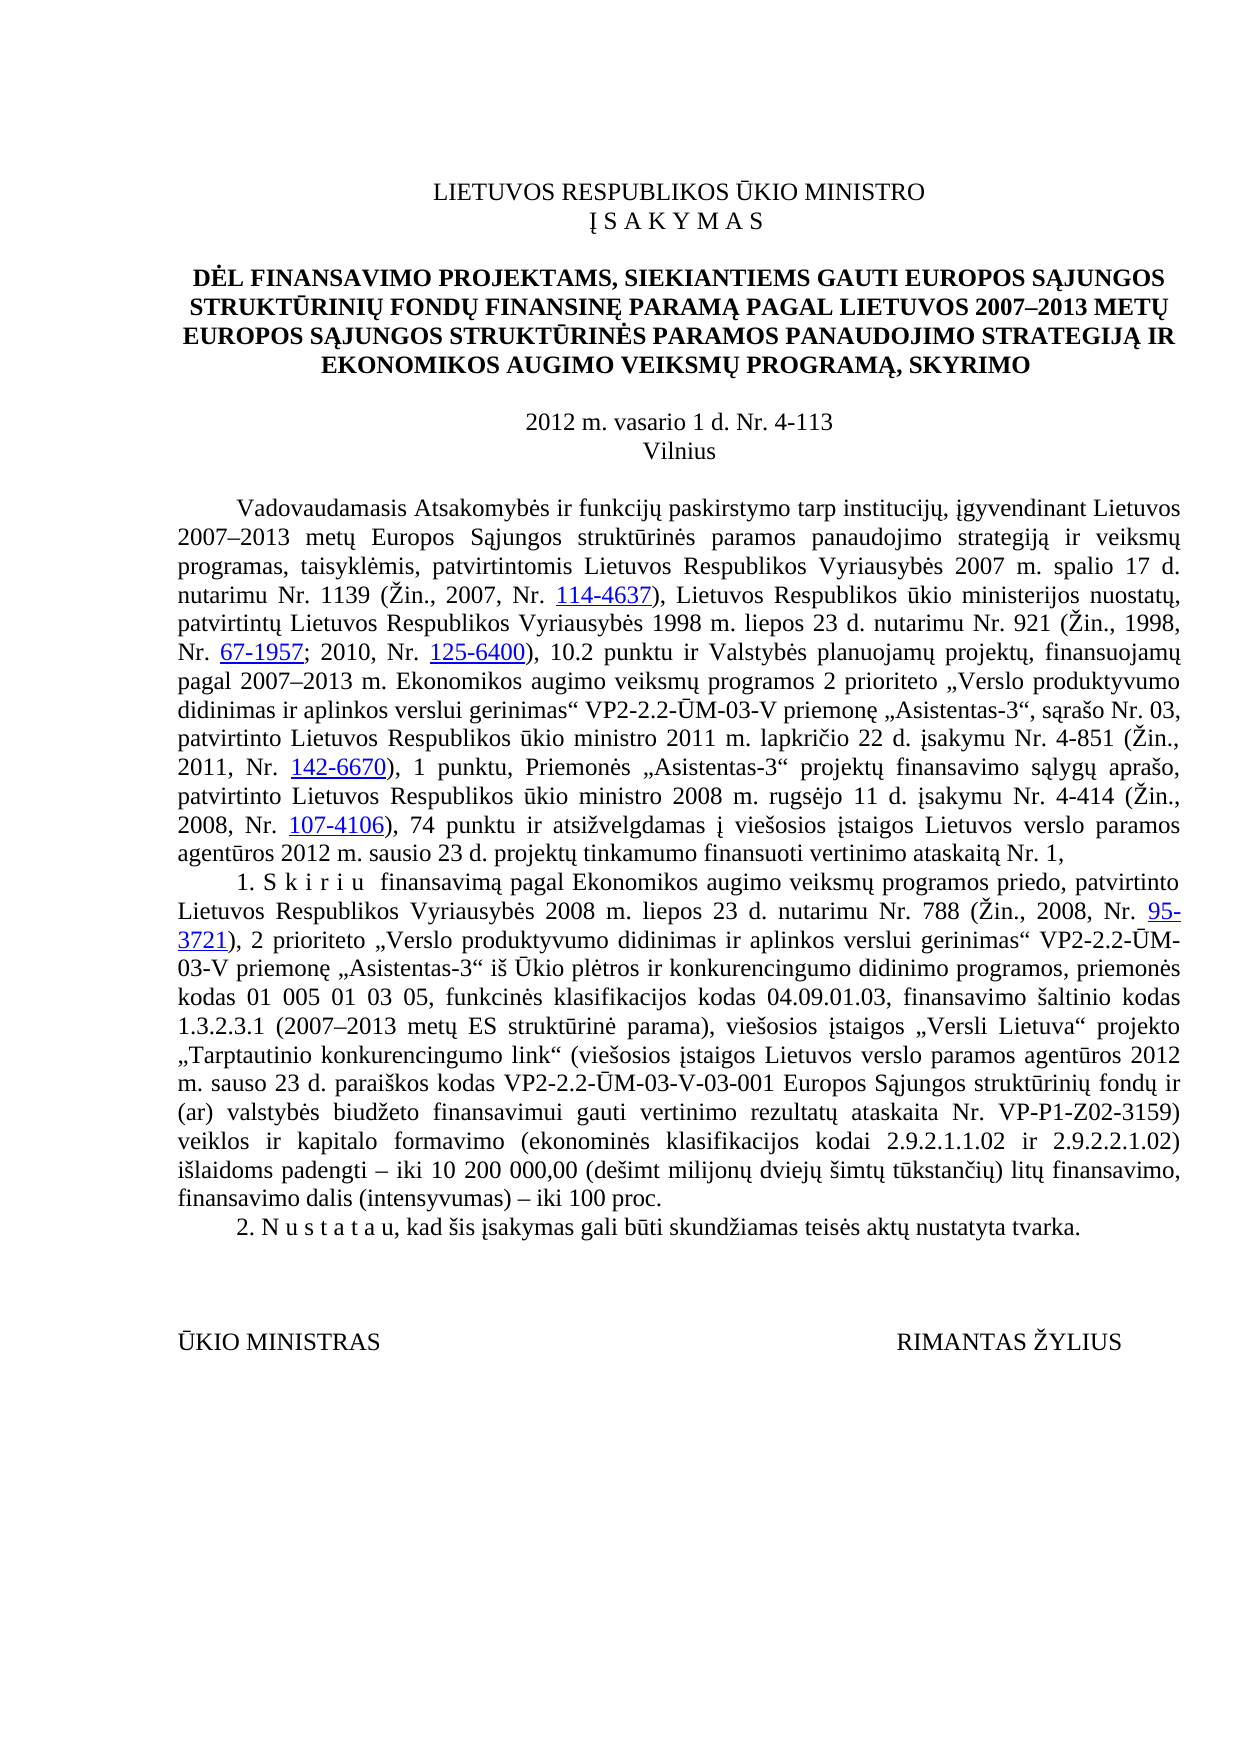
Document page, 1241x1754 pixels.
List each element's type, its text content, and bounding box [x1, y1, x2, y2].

text Į S A K Y M A S [177, 206, 1181, 235]
text DĖL FINANSAVIMO PROJEKTAMS, SIEKIANTIEMS GAUTI EUROPOS SĄJUNGOS STRUKTŪRINIŲ FONDŲ FINANSINĘ PARAMĄ PAGAL LIETUVOS 2007–2013 METŲ EUROPOS SĄJUNGOS STRUKTŪRINĖS PARAMOS PANAUDOJIMO STRATEGIJĄ IR EKONOMIKOS AUGIMO VEIKSMŲ PROGRAMĄ, SKYRIMO [177, 263, 1181, 378]
text 2. N u s t a t a u, kad šis įsakymas gali būti skundžiamas teisės aktų nustatyta tvarka. [177, 1212, 1181, 1241]
text Ūkio ministras Rimantas Žylius [177, 1327, 1181, 1356]
text 2012 m. vasario 1 d. Nr. 4-113 [177, 407, 1181, 436]
text LIETUVOS RESPUBLIKOS ŪKIO MINISTRO [177, 177, 1181, 206]
text Vilnius [177, 436, 1181, 465]
text 1. S k i r i u finansavimą pagal Ekonomikos augimo veiksmų programos priedo, patvirtinto Lietuvos Respublikos Vyriausybės 2008 m. liepos 23 d. nutarimu Nr. 788 (Žin., 2008, Nr. 95-3721), 2 prioriteto „Verslo produktyvumo didinimas ir aplinkos verslui gerinimas“ VP2-2.2-ŪM-03-V priemonę „Asistentas-3“ iš Ūkio plėtros ir konkurencingumo didinimo programos, priemonės kodas 01 005 01 03 05, funkcinės klasifikacijos kodas 04.09.01.03, finansavimo šaltinio kodas 1.3.2.3.1 (2007–2013 metų ES struktūrinė parama), viešosios įstaigos „Versli Lietuva“ projekto „Tarptautinio konkurencingumo link“ (viešosios įstaigos Lietuvos verslo paramos agentūros 2012 m. sauso 23 d. paraiškos kodas VP2-2.2-ŪM-03-V-03-001 Europos Sąjungos struktūrinių fondų ir (ar) valstybės biudžeto finansavimui gauti vertinimo rezultatų ataskaita Nr. VP-P1-Z02-3159) veiklos ir kapitalo formavimo (ekonominės klasifikacijos kodai 2.9.2.1.1.02 ir 2.9.2.2.1.02) išlaidoms padengti – iki 10 200 000,00 (dešimt milijonų dviejų šimtų tūkstančių) litų finansavimo, finansavimo dalis (intensyvumas) – iki 100 proc. [177, 867, 1181, 1212]
text Vadovaudamasis Atsakomybės ir funkcijų paskirstymo tarp institucijų, įgyvendinant Lietuvos 2007–2013 metų Europos Sąjungos struktūrinės paramos panaudojimo strategiją ir veiksmų programas, taisyklėmis, patvirtintomis Lietuvos Respublikos Vyriausybės 2007 m. spalio 17 d. nutarimu Nr. 1139 (Žin., 2007, Nr. 114-4637), Lietuvos Respublikos ūkio ministerijos nuostatų, patvirtintų Lietuvos Respublikos Vyriausybės 1998 m. liepos 23 d. nutarimu Nr. 921 (Žin., 1998, Nr. 67-1957; 2010, Nr. 125-6400), 10.2 punktu ir Valstybės planuojamų projektų, finansuojamų pagal 2007–2013 m. Ekonomikos augimo veiksmų programos 2 prioriteto „Verslo produktyvumo didinimas ir aplinkos verslui gerinimas“ VP2-2.2-ŪM-03-V priemonę „Asistentas-3“, sąrašo Nr. 03, patvirtinto Lietuvos Respublikos ūkio ministro 2011 m. lapkričio 22 d. įsakymu Nr. 4-851 (Žin., 2011, Nr. 142-6670), 1 punktu, Priemonės „Asistentas-3“ projektų finansavimo sąlygų aprašo, patvirtinto Lietuvos Respublikos ūkio ministro 2008 m. rugsėjo 11 d. įsakymu Nr. 4-414 (Žin., 2008, Nr. 107-4106), 74 punktu ir atsižvelgdamas į viešosios įstaigos Lietuvos verslo paramos agentūros 2012 m. sausio 23 d. projektų tinkamumo finansuoti vertinimo ataskaitą Nr. 1, [177, 493, 1181, 867]
